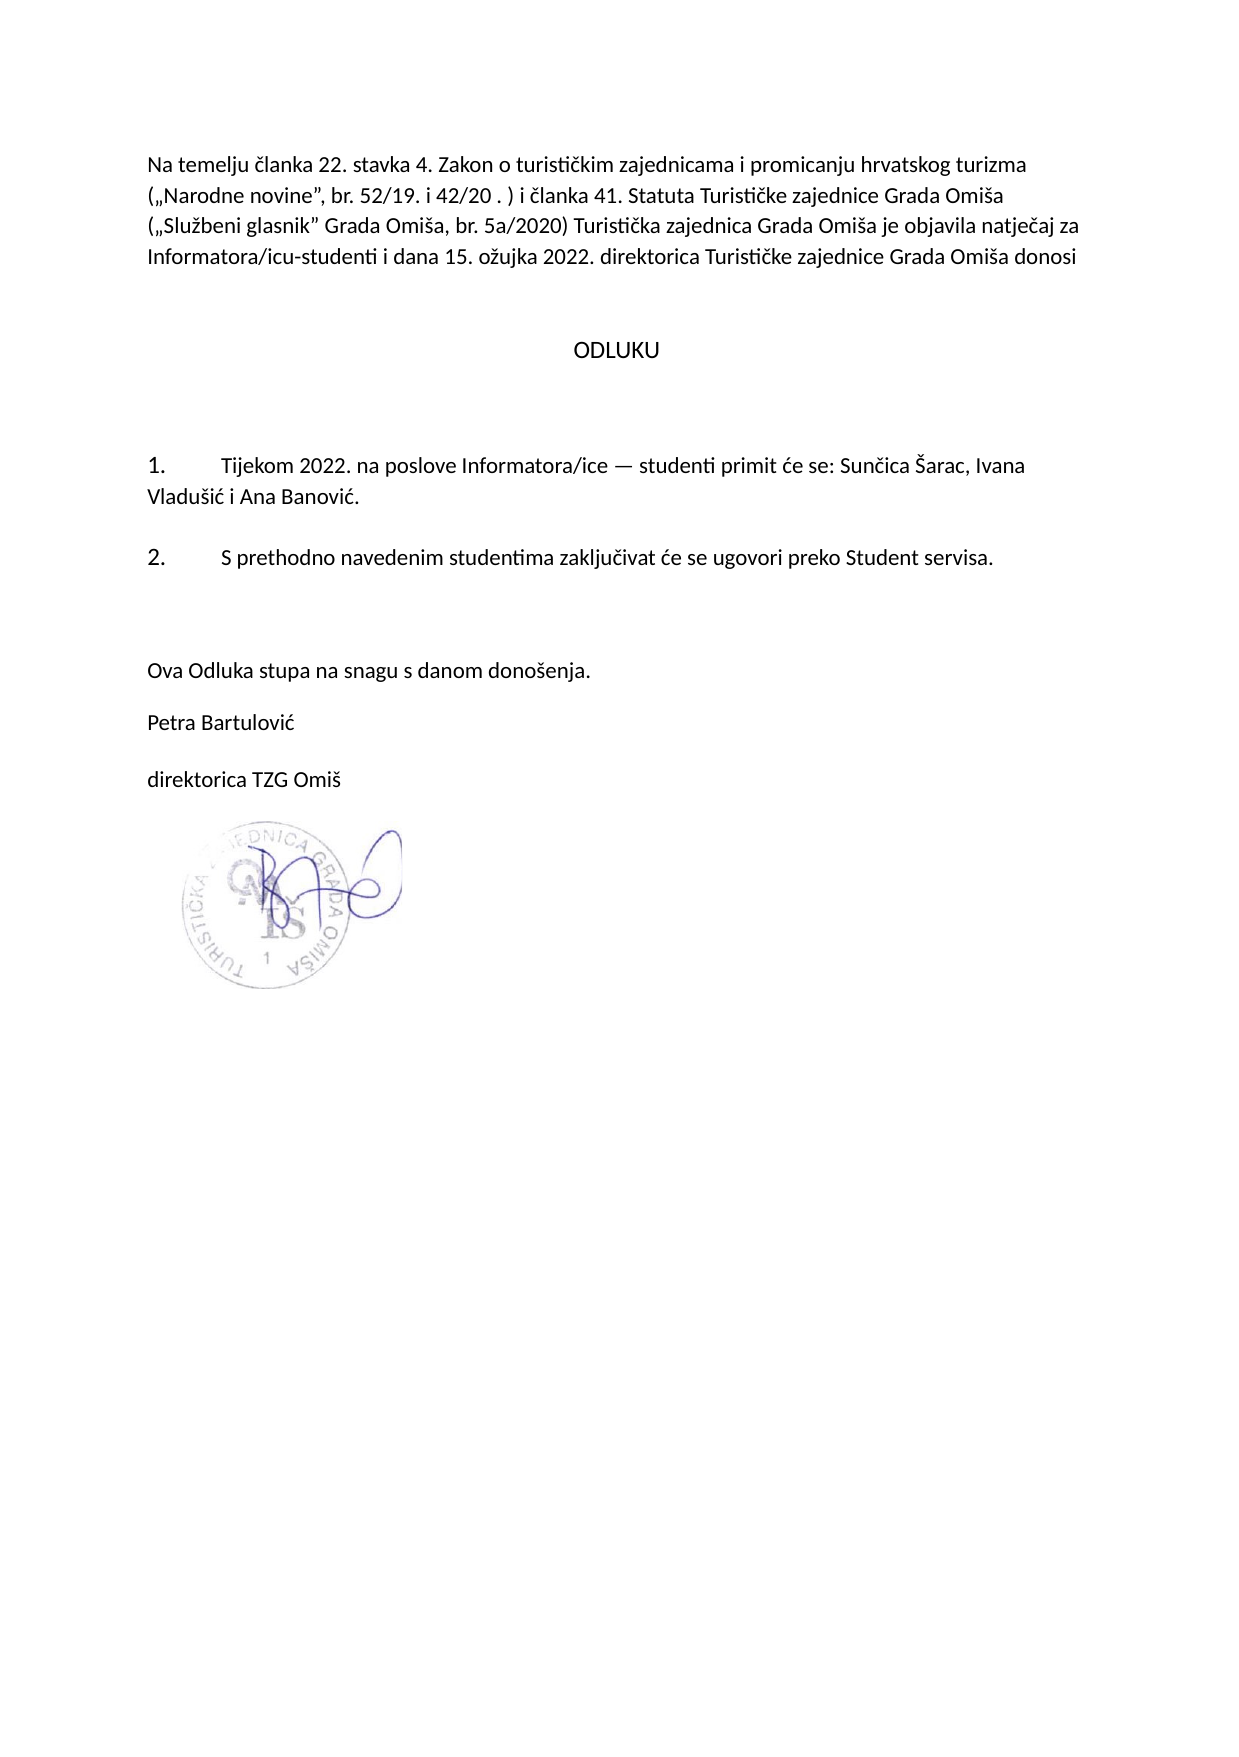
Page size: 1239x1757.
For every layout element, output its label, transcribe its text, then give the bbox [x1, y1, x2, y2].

text Na temelju članka 22. stavka 4. Zakon o turističkim zajednicama i promicanju hrvatskog turizma („Narodne novine”, br. 52/19. i 42/20 . ) i članka 41. Statuta Turističke zajednice Grada Omiša [147, 150, 1088, 209]
subtitle ODLUKU [146, 334, 1087, 365]
text Informatora/icu-studenti i dana 15. ožujka 2022. direktorica Turističke zajednice Grada Omiša donosi [147, 242, 1088, 270]
text („Službeni glasnik” Grada Omiša, br. 5a/2020) Turistička zajednica Grada Omiša je objavila natječaj za [147, 211, 1088, 239]
list S prethodno navedenim studentima zaključivat će se ugovori preko Student servisa. [147, 541, 1088, 572]
text Petra Bartulović direktorica TZG Omiš [147, 708, 391, 793]
list Tijekom 2022. na poslove Informatora/ice — studenti primit će se: Sunčica Šarac, Ivana Vladušić i Ana Banović. [147, 449, 1088, 510]
text Ova Odluka stupa na snagu s danom donošenja. [147, 656, 1088, 684]
